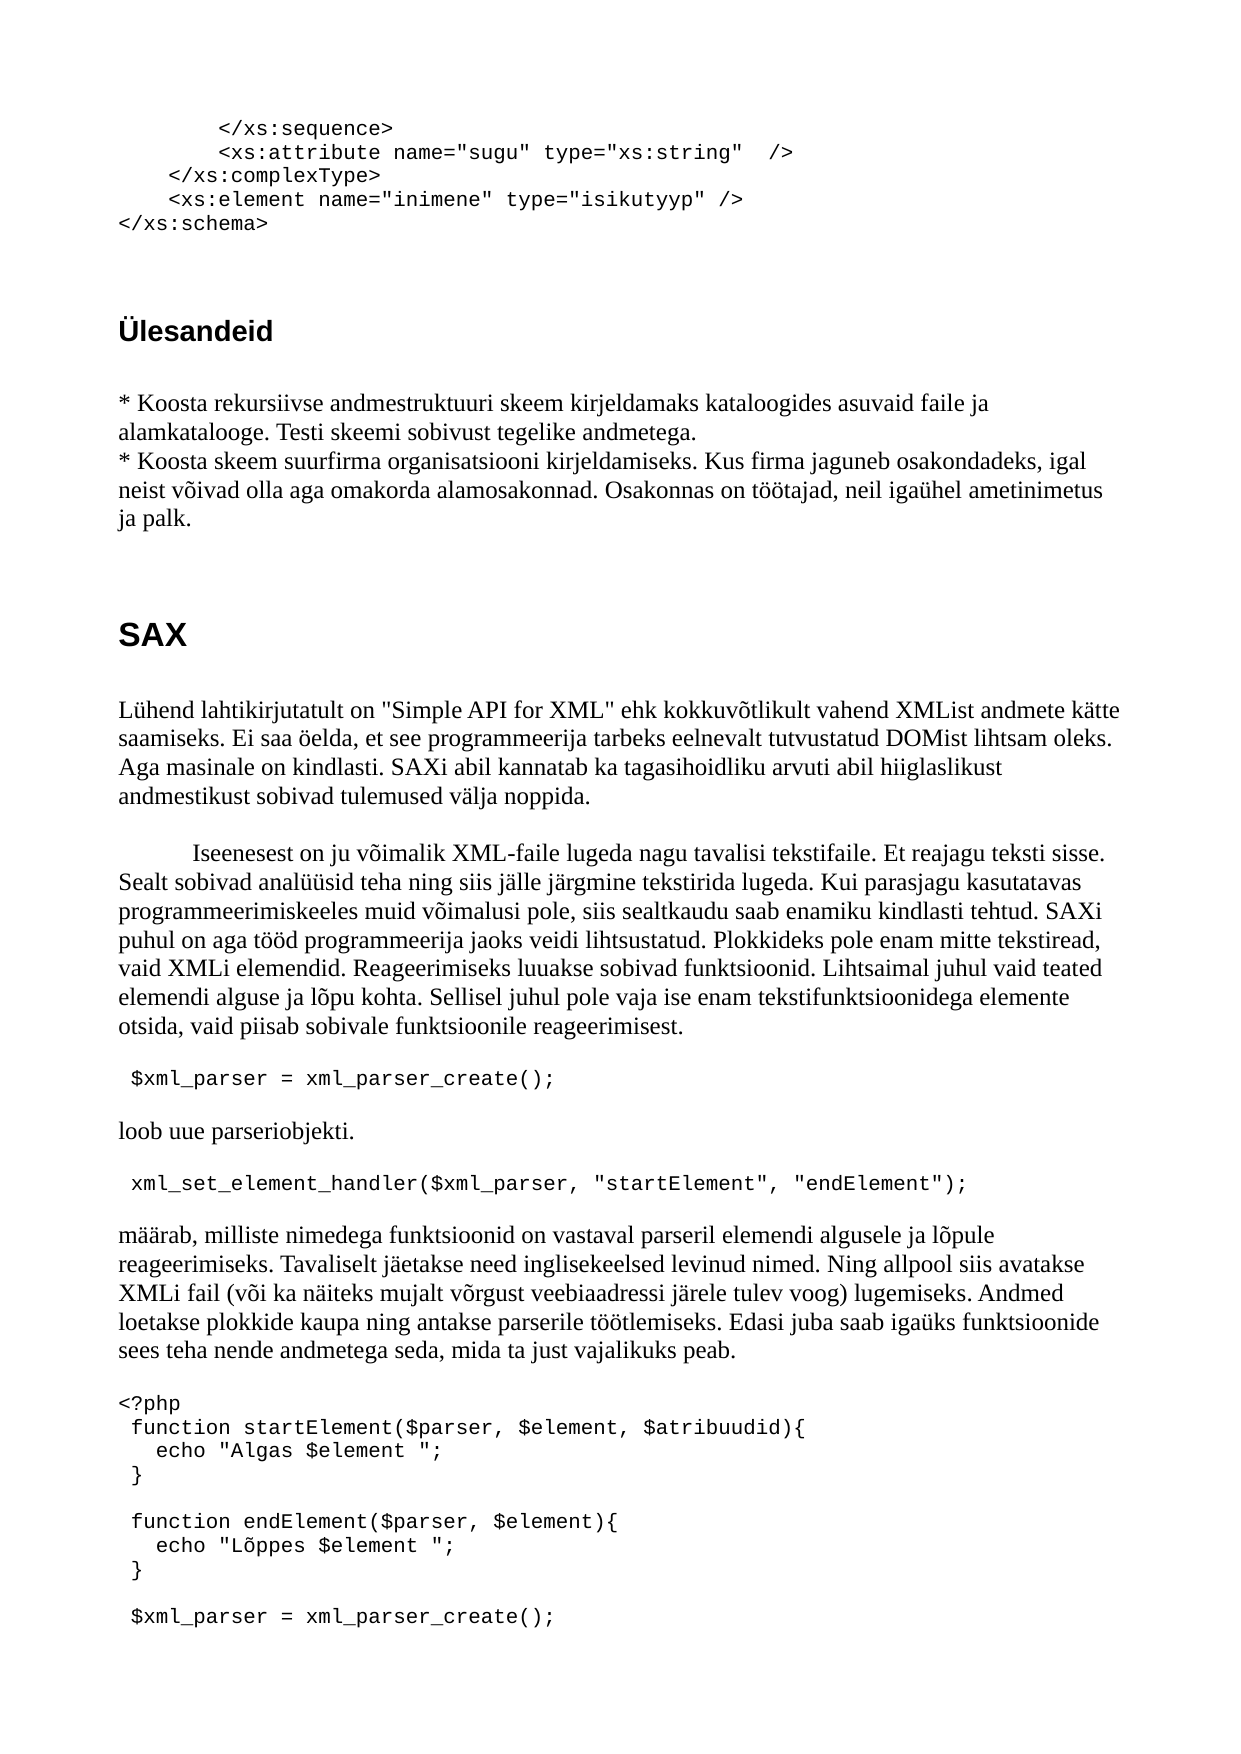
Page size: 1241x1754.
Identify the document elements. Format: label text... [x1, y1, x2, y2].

subtitle Ülesandeid [118, 314, 1122, 347]
text <xs:element name="inimene" type="isikutyyp" /> [118, 189, 1122, 213]
text } [118, 1558, 1122, 1582]
text xml_set_element_handler($xml_parser, "startElement", "endElement"); [118, 1173, 1122, 1197]
text function startElement($parser, $element, $atribuudid){ [118, 1417, 1122, 1440]
text echo "Lõppes $element "; [118, 1535, 1122, 1558]
text echo "Algas $element "; [118, 1440, 1122, 1464]
text <?php [118, 1393, 1122, 1417]
text $xml_parser = xml_parser_create(); [118, 1606, 1122, 1629]
text <xs:attribute name="sugu" type="xs:string" /> [118, 142, 1122, 165]
text * Koosta rekursiivse andmestruktuuri skeem kirjeldamaks kataloogides asuvaid faile ja alamkatalooge. Testi skeemi sobivust tegelike andmetega. [118, 388, 1122, 446]
text </xs:complexType> [118, 165, 1122, 189]
text function endElement($parser, $element){ [118, 1511, 1122, 1535]
text </xs:schema> [118, 213, 1122, 236]
text $xml_parser = xml_parser_create(); [118, 1068, 1122, 1092]
text Lühend lahtikirjutatult on "Simple API for XML" ehk kokkuvõtlikult vahend XMList andmete kätte saamiseks. Ei saa öelda, et see programmeerija tarbeks eelnevalt tutvustatud DOMist lihtsam oleks. Aga masinale on kindlasti. SAXi abil kannatab ka tagasihoidliku arvuti abil hiiglaslikust andmestikust sobivad tulemused välja noppida. [118, 695, 1122, 810]
text loob uue parseriobjekti. [118, 1116, 1122, 1144]
text määrab, milliste nimedega funktsioonid on vastaval parseril elemendi algusele ja lõpule reageerimiseks. Tavaliselt jäetakse need inglisekeelsed levinud nimed. Ning allpool siis avatakse XMLi fail (või ka näiteks mujalt võrgust veebiaadressi järele tulev voog) lugemiseks. Andmed loetakse plokkide kaupa ning antakse parserile töötlemiseks. Edasi juba saab igaüks funktsioonide sees teha nende andmetega seda, mida ta just vajalikuks peab. [118, 1221, 1122, 1364]
subtitle SAX [118, 615, 1122, 653]
text * Koosta skeem suurfirma organisatsiooni kirjeldamiseks. Kus firma jaguneb osakondadeks, igal neist võivad olla aga omakorda alamosakonnad. Osakonnas on töötajad, neil igaühel ametinimetus ja palk. [118, 446, 1122, 532]
text } [118, 1464, 1122, 1488]
text Iseenesest on ju võimalik XML-faile lugeda nagu tavalisi tekstifaile. Et reajagu teksti sisse. Sealt sobivad analüüsid teha ning siis jälle järgmine tekstirida lugeda. Kui parasjagu kasutatavas programmeerimiskeeles muid võimalusi pole, siis sealtkaudu saab enamiku kindlasti tehtud. SAXi puhul on aga tööd programmeerija jaoks veidi lihtsustatud. Plokkideks pole enam mitte tekstiread, vaid XMLi elemendid. Reageerimiseks luuakse sobivad funktsioonid. Lihtsaimal juhul vaid teated elemendi alguse ja lõpu kohta. Sellisel juhul pole vaja ise enam tekstifunktsioonidega elemente otsida, vaid piisab sobivale funktsioonile reageerimisest. [118, 838, 1122, 1040]
text </xs:sequence> [118, 118, 1122, 142]
